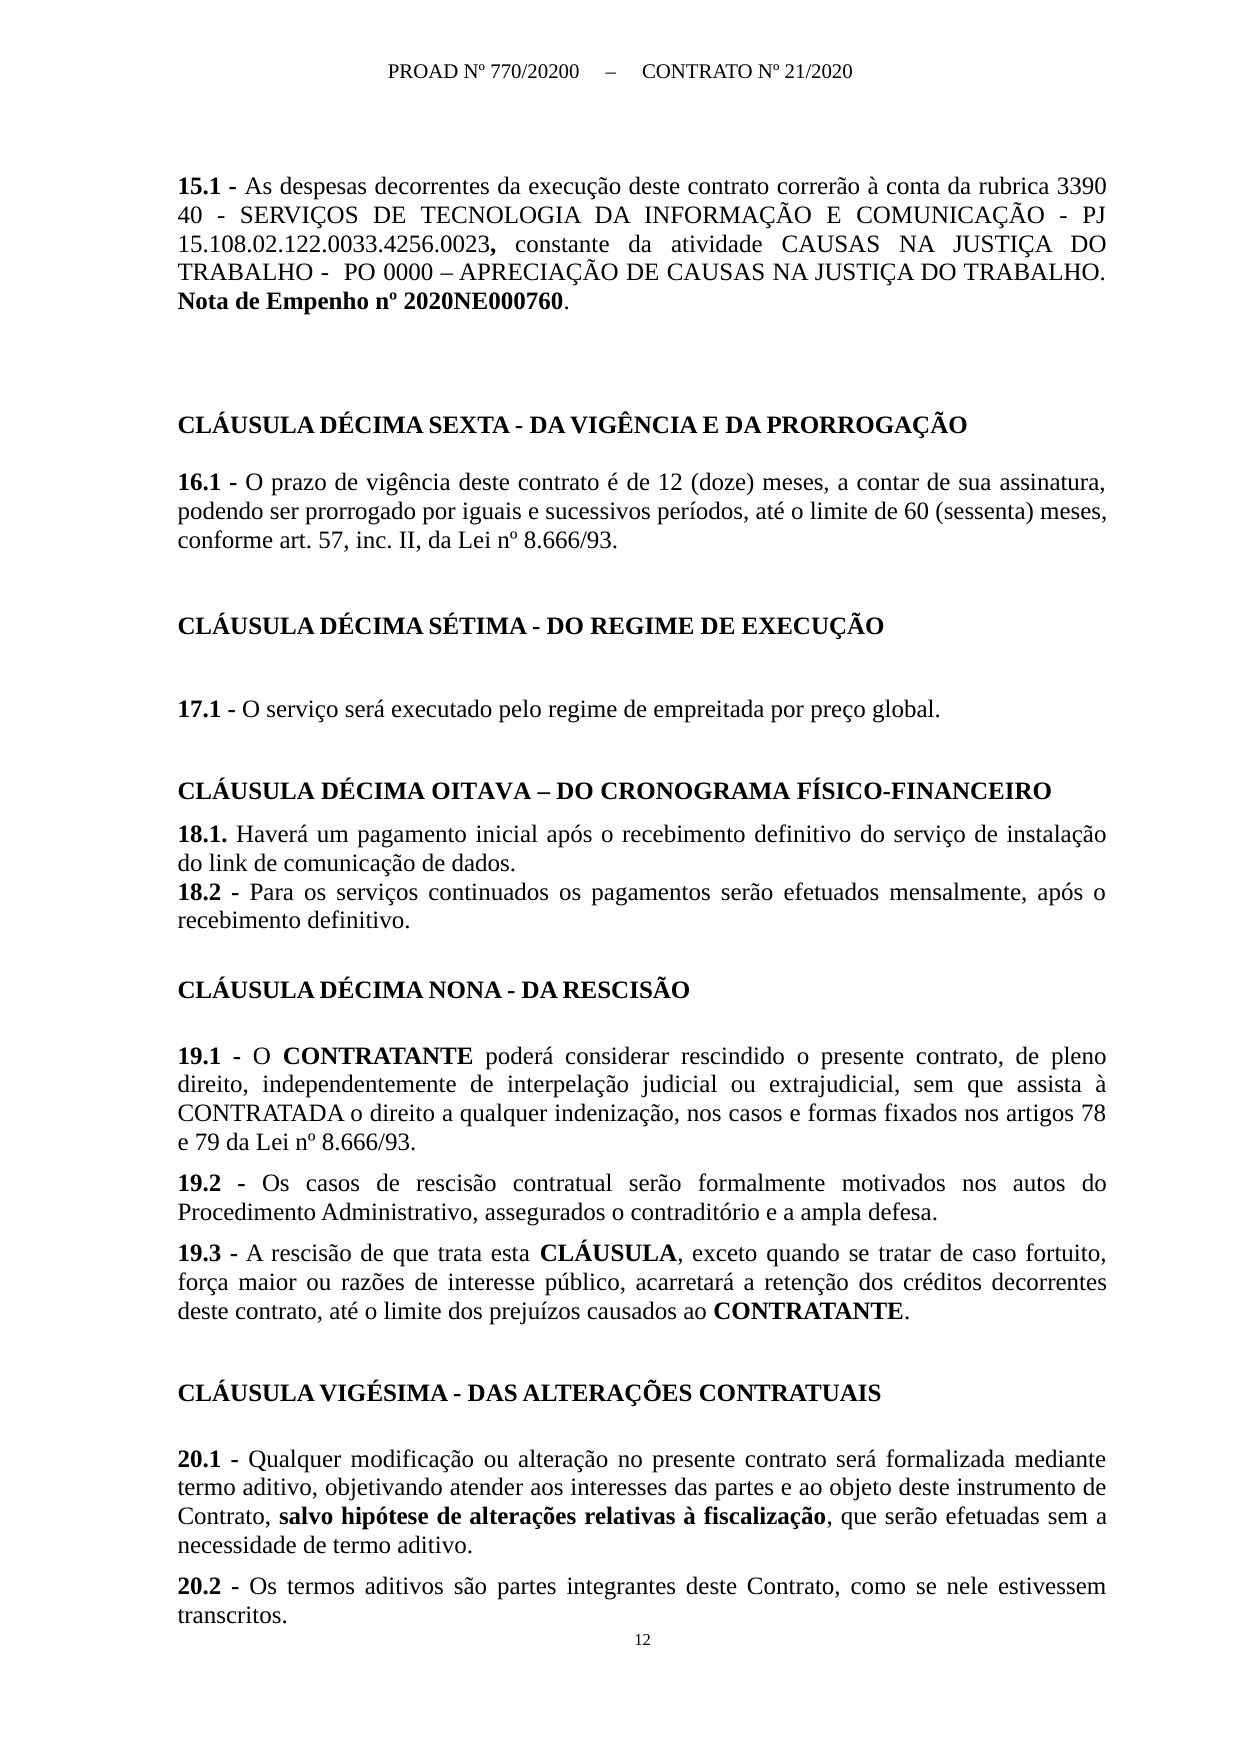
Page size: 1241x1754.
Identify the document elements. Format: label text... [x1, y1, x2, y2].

text 18.2 - Para os serviços continuados os pagamentos serão efetuados mensalmente, após o recebimento definitivo. [177, 877, 1107, 934]
text 19.3 - A rescisão de que trata esta CLÁUSULA, exceto quando se tratar de caso fortuito, força maior ou razões de interesse público, acarretará a retenção dos créditos decorrentes deste contrato, até o limite dos prejuízos causados ao CONTRATANTE. [177, 1238, 1107, 1324]
text 19.1 - O CONTRATANTE poderá considerar rescindido o presente contrato, de pleno direito, independentemente de interpelação judicial ou extrajudicial, sem que assista à CONTRATADA o direito a qualquer indenização, nos casos e formas fixados nos artigos 78 e 79 da Lei nº 8.666/93. [177, 1041, 1107, 1156]
text 19.2 - Os casos de rescisão contratual serão formalmente motivados nos autos do Procedimento Administrativo, assegurados o contraditório e a ampla defesa. [177, 1168, 1107, 1226]
text 20.1 - Qualquer modificação ou alteração no presente contrato será formalizada mediante termo aditivo, objetivando atender aos interesses das partes e ao objeto deste instrumento de Contrato, salvo hipótese de alterações relativas à fiscalização, que serão efetuadas sem a necessidade de termo aditivo. [177, 1444, 1107, 1559]
subtitle CLÁUSULA DÉCIMA NONA - DA RESCISÃO [177, 976, 1107, 1004]
text 20.2 - Os termos aditivos são partes integrantes deste Contrato, como se nele estivessem transcritos. [177, 1571, 1107, 1629]
text CLÁUSULA DÉCIMA SÉTIMA - DO REGIME DE EXECUÇÃO [177, 611, 1107, 640]
text 18.1. Haverá um pagamento inicial após o recebimento definitivo do serviço de instalação do link de comunicação de dados. [177, 819, 1107, 877]
text 16.1 - O prazo de vigência deste contrato é de 12 (doze) meses, a contar de sua assinatura, podendo ser prorrogado por iguais e sucessivos períodos, até o limite de 60 (sessenta) meses, conforme art. 57, inc. II, da Lei nº 8.666/93. [177, 467, 1107, 554]
text CLÁUSULA DÉCIMA SEXTA - DA VIGÊNCIA E DA PRORROGAÇÃO [177, 410, 1107, 439]
text 17.1 - O serviço será executado pelo regime de empreitada por preço global. [177, 694, 1107, 722]
text 15.1 - As despesas decorrentes da execução deste contrato correrão à conta da rubrica 3390 40 - SERVIÇOS DE TECNOLOGIA DA INFORMAÇÃO E COMUNICAÇÃO - PJ 15.108.02.122.0033.4256.0023, constante da atividade CAUSAS NA JUSTIÇA DO TRABALHO - PO 0000 – APRECIAÇÃO DE CAUSAS NA JUSTIÇA DO TRABALHO. Nota de Empenho nº 2020NE000760. [177, 171, 1107, 315]
subtitle CLÁUSULA VIGÉSIMA - DAS ALTERAÇÕES CONTRATUAIS [177, 1378, 1107, 1407]
text CLÁUSULA DÉCIMA OITAVA – DO CRONOGRAMA FÍSICO-FINANCEIRO [177, 776, 1107, 805]
